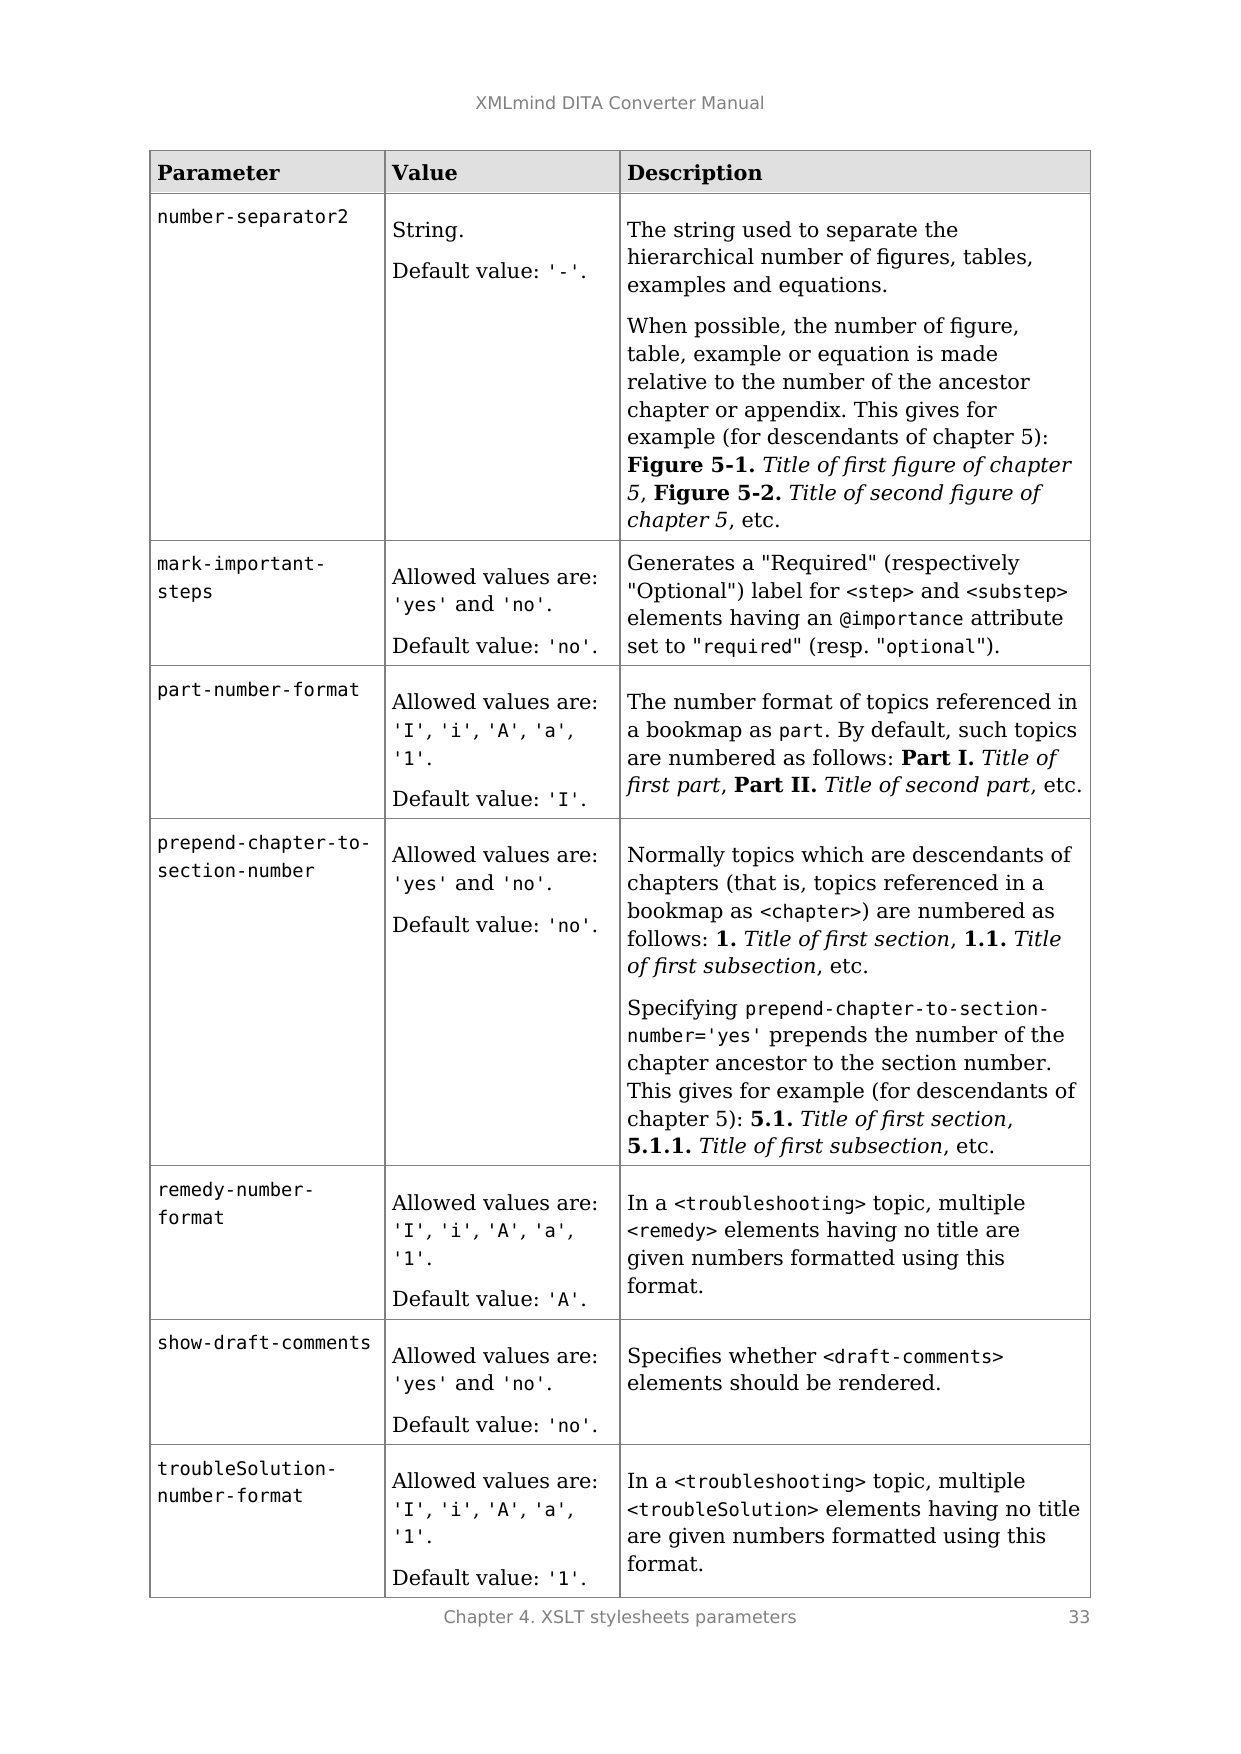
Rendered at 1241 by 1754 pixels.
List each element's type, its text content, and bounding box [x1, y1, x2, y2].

table_cell Specifies whether <draft-comments> elements should be rendered. [621, 1320, 1090, 1444]
table_cell mark-important-steps [151, 541, 384, 665]
table_cell In a <troubleshooting> topic, multiple <troubleSolution> elements having no title are given numbers formatted using this format. [621, 1445, 1090, 1597]
table_cell The string used to separate the hierarchical number of figures, tables, examples and equations. When possible, the number of figure, table, example or equation is made relative to the number of the ancestor chapter or appendix. This gives for example (for descendants of chapter 5): Figure 5-1. Title of first figure of chapter 5, Figure 5-2. Title of second figure of chapter 5, etc. [621, 194, 1090, 539]
table_header Description [621, 151, 1090, 192]
table_cell Allowed values are: 'yes' and 'no'. Default value: 'no'. [386, 541, 619, 665]
table_header Parameter [151, 151, 384, 192]
table_cell The number format of topics referenced in a bookmap as part. By default, such topics are numbered as follows: Part I. Title of first part, Part II. Title of second part, etc. [621, 666, 1090, 818]
table_cell Generates a "Required" (respectively "Optional") label for <step> and <substep> elements having an @importance attribute set to "required" (resp. "optional"). [621, 541, 1090, 665]
table_cell show-draft-comments [151, 1320, 384, 1444]
table_cell number-separator2 [151, 194, 384, 539]
table_cell Allowed values are: 'I', 'i', 'A', 'a', '1'. Default value: 'A'. [386, 1166, 619, 1318]
table_cell remedy-number-format [151, 1166, 384, 1318]
table_cell troubleSolution-number-format [151, 1445, 384, 1597]
table_cell Allowed values are: 'yes' and 'no'. Default value: 'no'. [386, 1320, 619, 1444]
table_cell Allowed values are: 'I', 'i', 'A', 'a', '1'. Default value: 'I'. [386, 666, 619, 818]
table_cell Normally topics which are descendants of chapters (that is, topics referenced in a bookmap as <chapter>) are numbered as follows: 1. Title of first section, 1.1. Title of first subsection, etc. Specifying prepend-chapter-to-section-number='yes' prepends the number of the chapter ancestor to the section number. This gives for example (for descendants of chapter 5): 5.1. Title of first section, 5.1.1. Title of first subsection, etc. [621, 819, 1090, 1165]
table_cell Allowed values are: 'yes' and 'no'. Default value: 'no'. [386, 819, 619, 1165]
table_cell part-number-format [151, 666, 384, 818]
table_cell String. Default value: '-'. [386, 194, 619, 539]
table_cell prepend-chapter-to-section-number [151, 819, 384, 1165]
table_header Value [386, 151, 619, 192]
table_cell In a <troubleshooting> topic, multiple <remedy> elements having no title are given numbers formatted using this format. [621, 1166, 1090, 1318]
table_cell Allowed values are: 'I', 'i', 'A', 'a', '1'. Default value: '1'. [386, 1445, 619, 1597]
